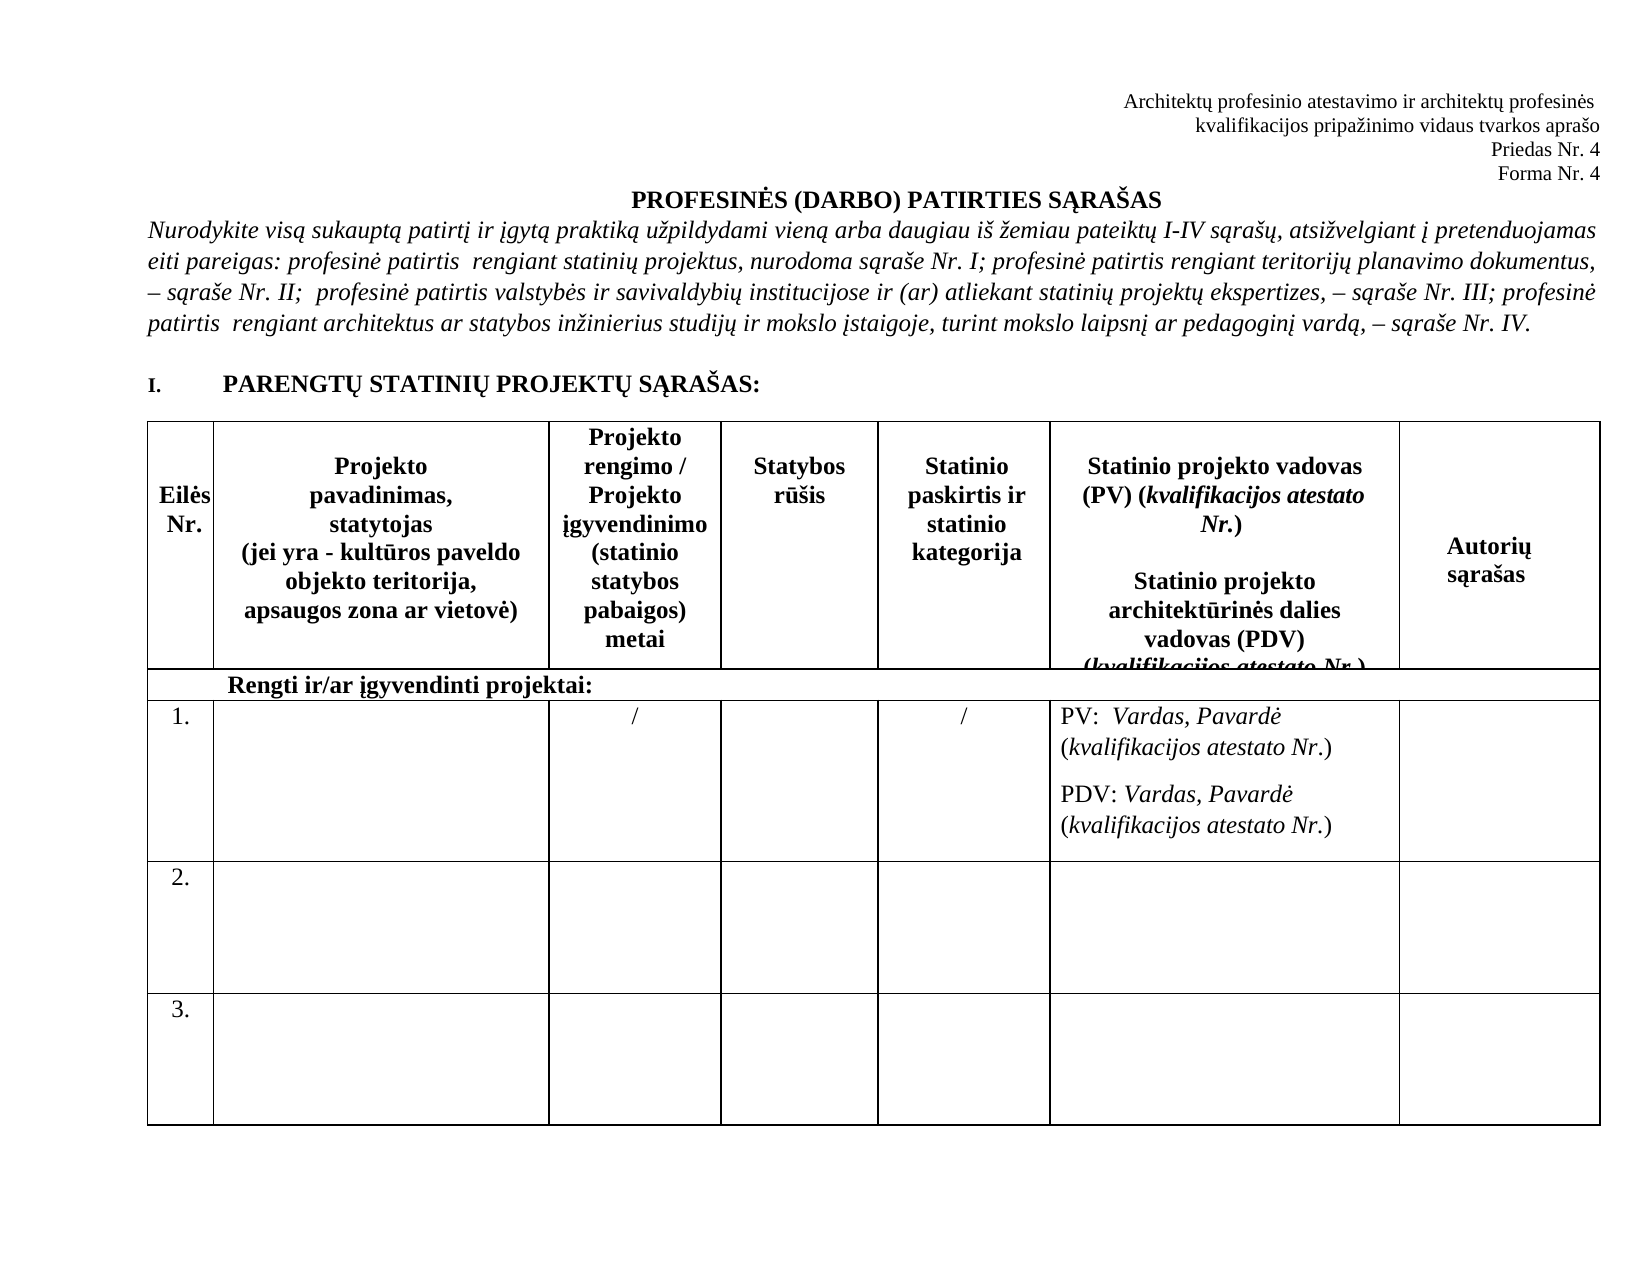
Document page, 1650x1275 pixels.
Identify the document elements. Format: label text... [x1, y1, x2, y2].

table_cell / [879, 701, 1049, 861]
table_cell [879, 862, 1049, 993]
table_cell [214, 701, 548, 861]
table_cell [214, 862, 548, 993]
text Priedas Nr. 4 [193, 137, 1600, 161]
text Architektų profesinio atestavimo ir architektų profesinės [193, 88, 1600, 113]
table_cell [879, 994, 1049, 1124]
table_cell [722, 701, 877, 861]
table_cell [722, 994, 877, 1124]
text I. PARENGTŲ STATINIŲ PROJEKTŲ SĄRAŠAS: [148, 369, 1600, 398]
table_header Statybos rūšis [722, 422, 877, 668]
table_cell [1051, 862, 1399, 993]
table_cell [550, 862, 720, 993]
table_header Eilės Nr. [148, 422, 213, 668]
table_cell [722, 862, 877, 993]
table_header Projekto pavadinimas, statytojas (jei yra - kultūros paveldo objekto teritorija, apsaugos zona ar vietovė) [214, 422, 548, 668]
text Forma Nr. 4 [193, 161, 1600, 185]
table_cell 1. [148, 701, 213, 861]
table_header Statinio projekto vadovas (PV) (kvalifikacijos atestato Nr.) Statinio projekto architektūrinės dalies vadovas (PDV) (kvalifikacijos atestato Nr.) [1051, 422, 1399, 668]
text Nurodykite visą sukauptą patirtį ir įgytą praktiką užpildydami vieną arba daugiau iš žemiau pateiktų I-IV sąrašų, atsižvelgiant į pretenduojamas eiti pareigas: profesinė patirtis rengiant statinių projektus, nurodoma sąraše Nr. I; profesinė patirtis rengiant teritorijų planavimo dokumentus, – sąraše Nr. II; profesinė patirtis valstybės ir savivaldybių institucijose ir (ar) atliekant statinių projektų ekspertizes, – sąraše Nr. III; profesinė patirtis rengiant architektus ar statybos inžinierius studijų ir mokslo įstaigoje, turint mokslo laipsnį ar pedagoginį vardą, – sąraše Nr. IV. [148, 216, 1600, 336]
table_cell [1400, 994, 1599, 1124]
table_header Autorių sąrašas [1400, 422, 1599, 668]
table_header Projekto rengimo / Projekto įgyvendinimo (statinio statybos pabaigos) metai [550, 422, 720, 668]
table_cell 2. [148, 862, 213, 993]
table_cell [1400, 701, 1599, 861]
table_cell [1400, 862, 1599, 993]
table_cell 3. [148, 994, 213, 1124]
table_cell PV: Vardas, Pavardė (kvalifikacijos atestato Nr.) PDV: Vardas, Pavardė (kvalifikacijos atestato Nr.) [1051, 701, 1399, 861]
table_cell [214, 994, 548, 1124]
text PROFESINĖS (DARBO) PATIRTIES SĄRAŠAS [193, 185, 1600, 213]
table_cell [1051, 994, 1399, 1124]
table_cell Rengti ir/ar įgyvendinti projektai: [148, 670, 1599, 699]
table_header Statinio paskirtis ir statinio kategorija [879, 422, 1049, 668]
table_cell [550, 994, 720, 1124]
table_cell / [550, 701, 720, 861]
text kvalifikacijos pripažinimo vidaus tvarkos aprašo [193, 113, 1600, 137]
